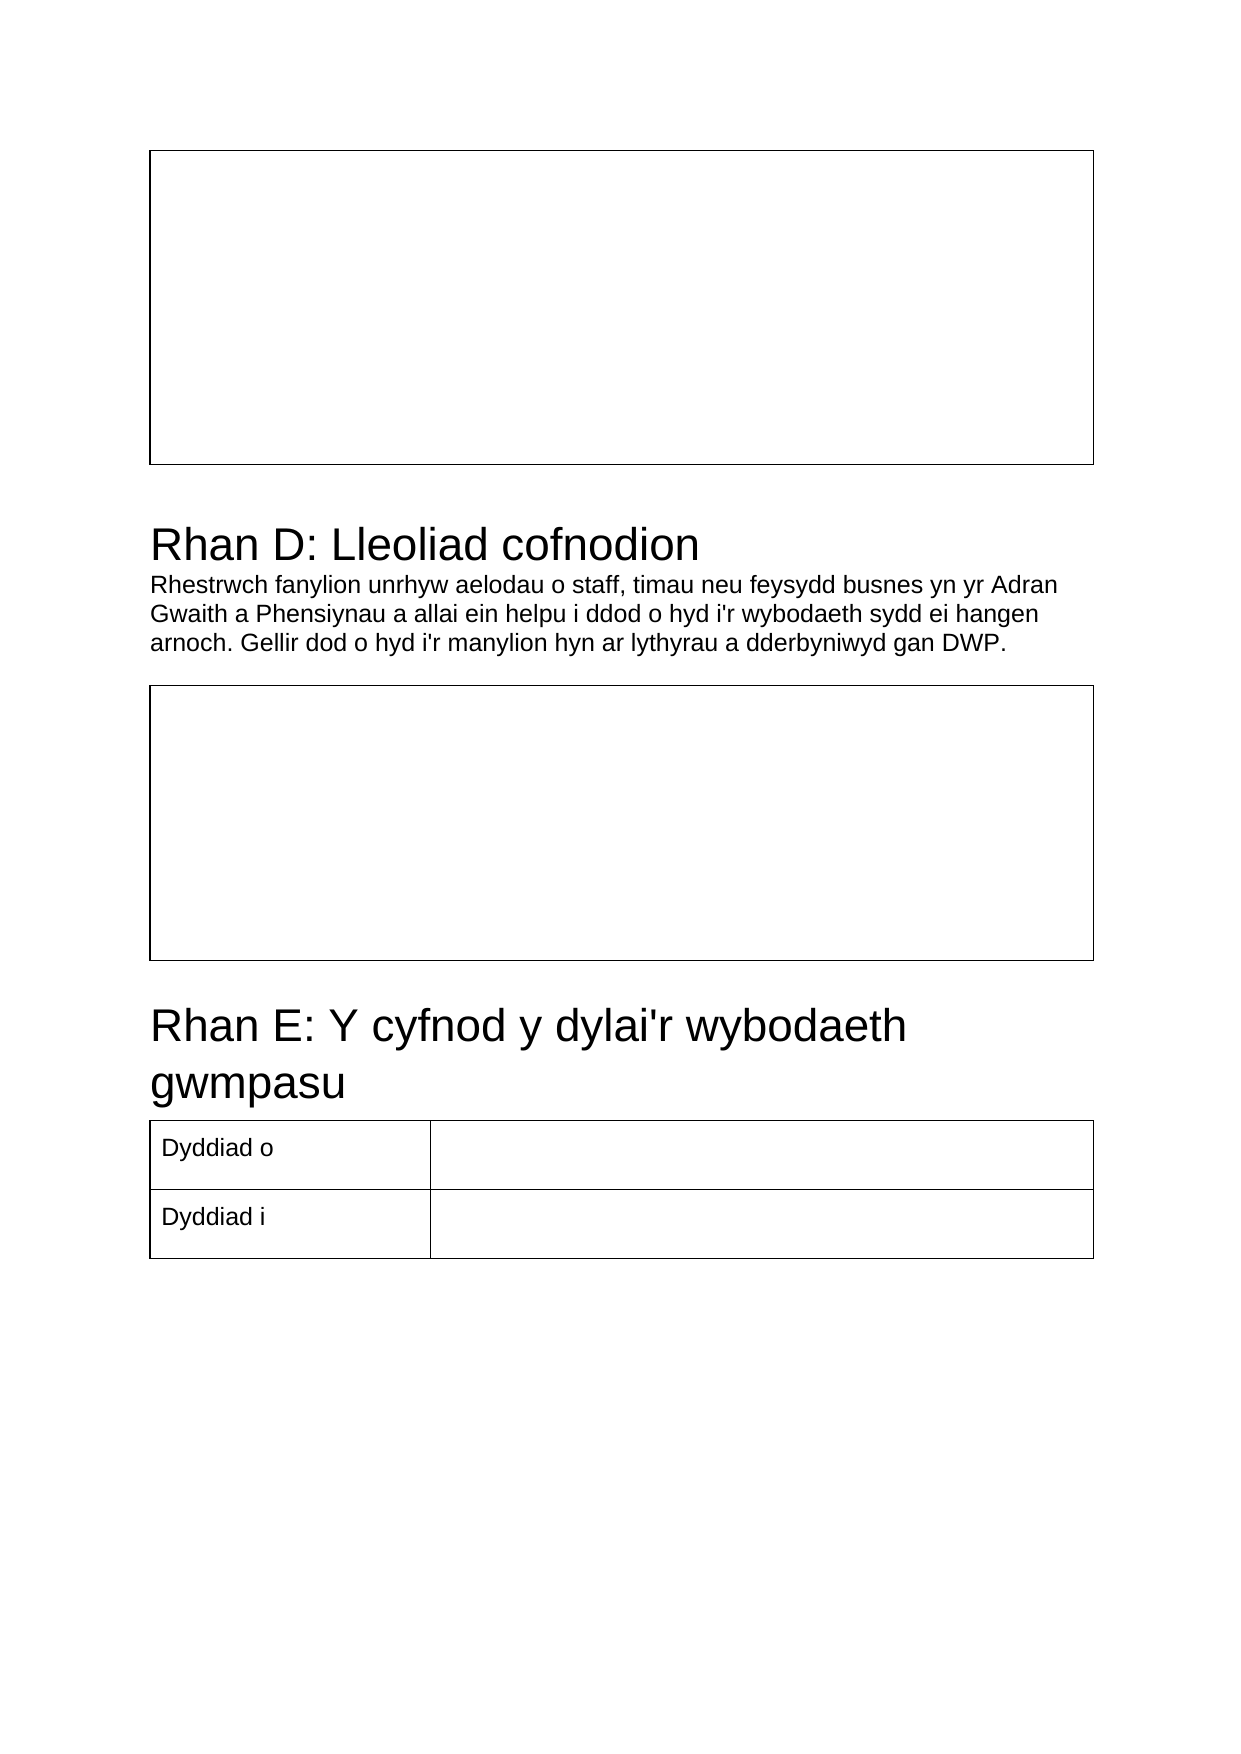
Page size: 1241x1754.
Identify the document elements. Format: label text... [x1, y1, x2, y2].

table_header [151, 686, 1093, 959]
table_header [431, 1121, 1093, 1189]
subtitle Rhan E: Y cyfnod y dylai'r wybodaeth gwmpasu [150, 998, 1090, 1109]
text Rhan D: Lleoliad cofnodion [150, 517, 1090, 570]
table_cell [431, 1190, 1093, 1257]
table_header Dyddiad o [151, 1121, 430, 1189]
table_cell Dyddiad i [151, 1190, 430, 1257]
text Rhestrwch fanylion unrhyw aelodau o staff, timau neu feysydd busnes yn yr Adran Gwaith a Phensiynau a allai ein helpu i ddod o hyd i'r wybodaeth sydd ei hangen arnoch. Gellir dod o hyd i'r manylion hyn ar lythyrau a dderbyniwyd gan DWP. [150, 570, 1090, 656]
table_header [151, 151, 1093, 464]
